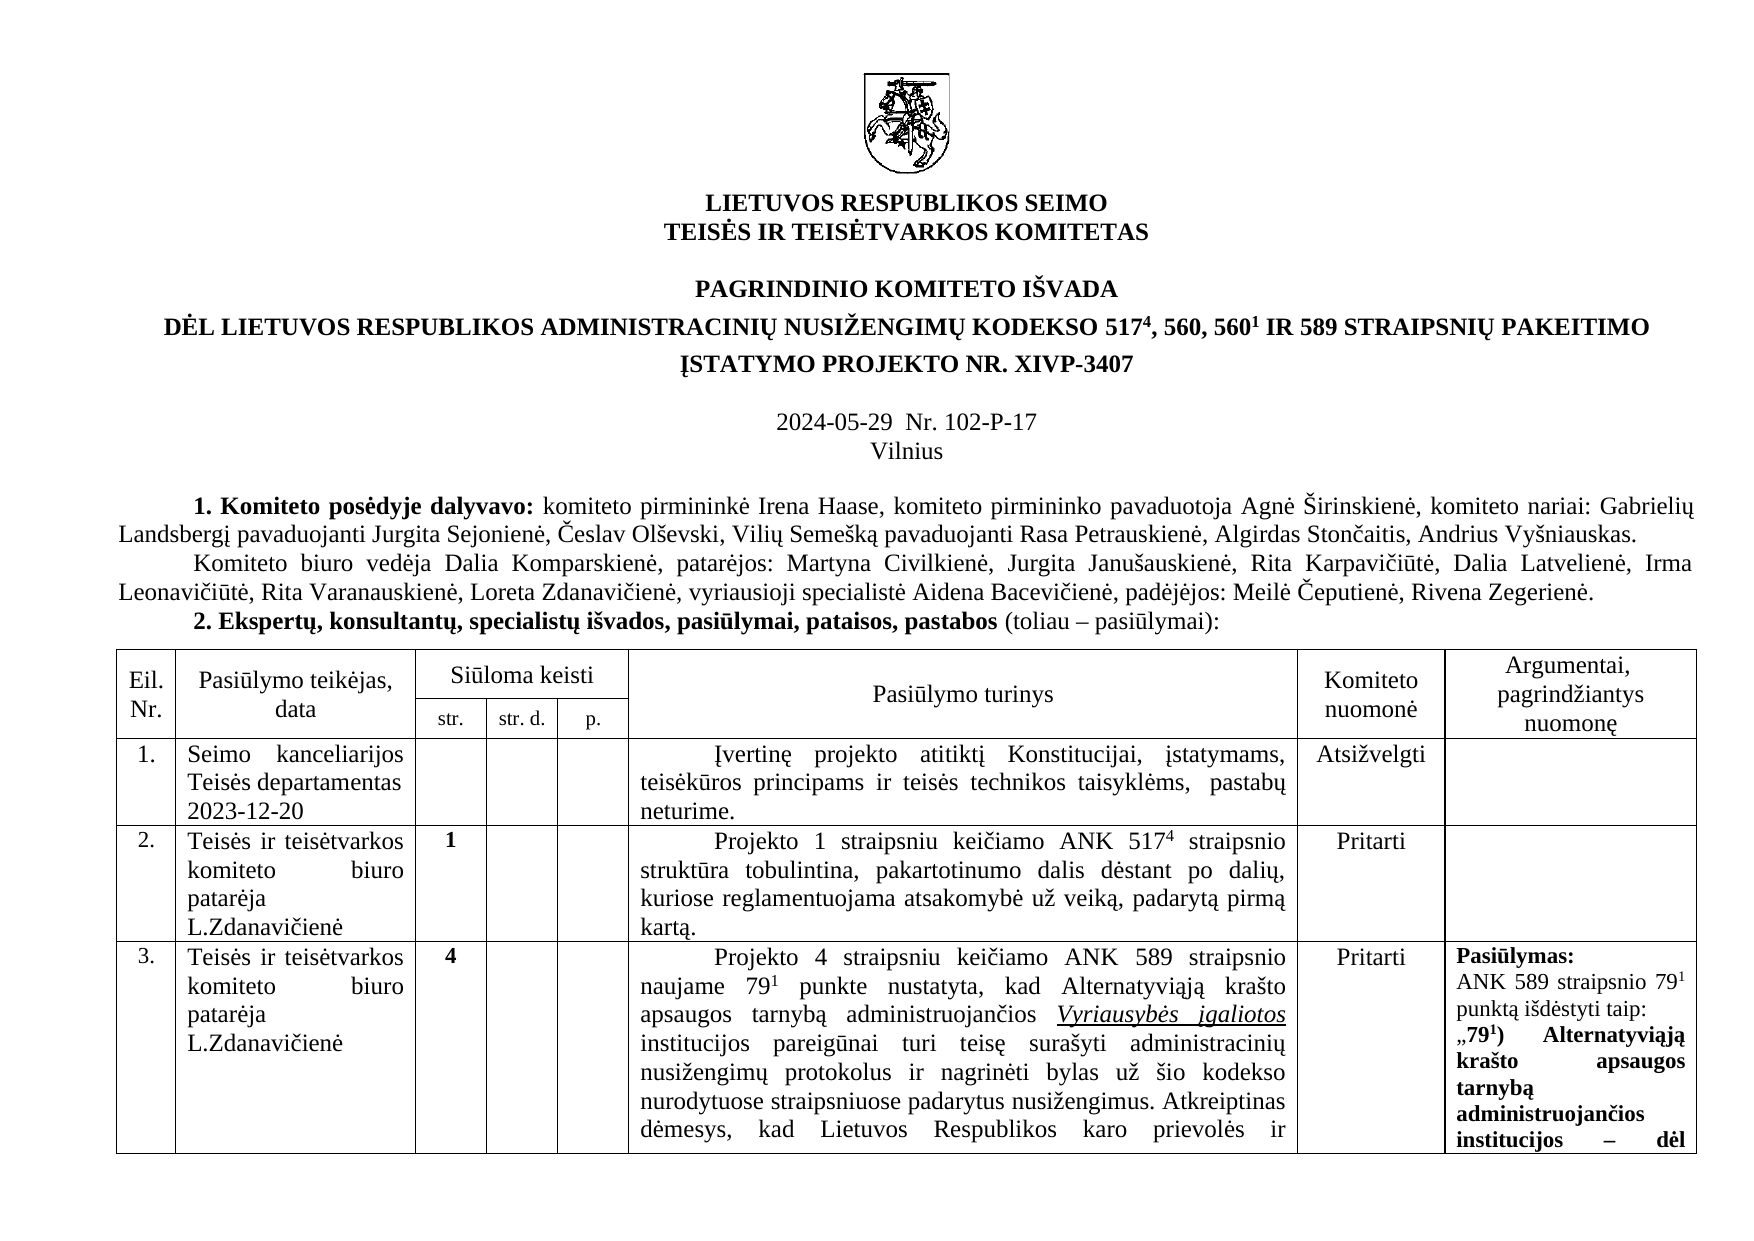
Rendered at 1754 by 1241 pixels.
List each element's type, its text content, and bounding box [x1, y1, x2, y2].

table_cell [487, 942, 557, 1153]
table_cell p. [558, 699, 628, 738]
table_header Pasiūlymo turinys [629, 650, 1297, 738]
table_header Siūloma keisti [416, 650, 628, 698]
table_cell [487, 739, 557, 825]
text LIETUVOS RESPUBLIKOS SEIMO [118, 188, 1695, 217]
table_cell Teisės ir teisėtvarkos komiteto biuro patarėja L.Zdanavičienė [176, 826, 415, 941]
table_cell Įvertinę projekto atitiktį Konstitucijai, įstatymams, teisėkūros principams ir teisės technikos taisyklėms, pastabų neturime. [629, 739, 1297, 825]
text Vilnius [118, 436, 1695, 464]
table_cell [558, 739, 628, 825]
table_header Eil. Nr. [117, 650, 175, 738]
table_header Argumentai, pagrindžiantys nuomonę [1446, 650, 1696, 738]
table_cell Projekto 1 straipsniu keičiamo ANK 5174 straipsnio struktūra tobulintina, pakartotinumo dalis dėstant po dalių, kuriose reglamentuojama atsakomybė už veiką, padarytą pirmą kartą. [629, 826, 1297, 941]
table_cell Pritarti [1298, 826, 1444, 941]
table_cell Teisės ir teisėtvarkos komiteto biuro patarėja L.Zdanavičienė [176, 942, 415, 1153]
table_cell 4 [416, 942, 486, 1153]
text Komiteto biuro vedėja Dalia Komparskienė, patarėjos: Martyna Civilkienė, Jurgita Janušauskienė, Rita Karpavičiūtė, Dalia Latvelienė, Irma Leonavičiūtė, Rita Varanauskienė, Loreta Zdanavičienė, vyriausioji specialistė Aidena Bacevičienė, padėjėjos: Meilė Čeputienė, Rivena Zegerienė. [118, 548, 1695, 606]
table_cell 2. [117, 826, 175, 941]
table_cell [1446, 739, 1696, 825]
text TEISĖS IR TEISĖTVARKOS KOMITETAS [118, 217, 1695, 246]
subtitle PAGRINDINIO KOMITETO IŠVADA [118, 274, 1695, 303]
table_cell Projekto 4 straipsniu keičiamo ANK 589 straipsnio naujame 791 punkte nustatyta, kad Alternatyviąją krašto apsaugos tarnybą administruojančios Vyriausybės įgaliotos institucijos pareigūnai turi teisę surašyti administracinių nusižengimų protokolus ir nagrinėti bylas už šio kodekso nurodytuose straipsniuose padarytus nusižengimus. Atkreiptinas dėmesys, kad Lietuvos Respublikos karo prievolės ir [629, 942, 1297, 1153]
table_cell [558, 942, 628, 1153]
text 1. Komiteto posėdyje dalyvavo: komiteto pirmininkė Irena Haase, komiteto pirmininko pavaduotoja Agnė Širinskienė, komiteto nariai: Gabrielių Landsbergį pavaduojanti Jurgita Sejonienė, Česlav Olševski, Vilių Semešką pavaduojanti Rasa Petrauskienė, Algirdas Stončaitis, Andrius Vyšniauskas. [118, 491, 1695, 548]
table_cell Pritarti [1298, 942, 1444, 1153]
text DĖL LIETUVOS RESPUBLIKOS ADMINISTRACINIŲ NUSIŽENGIMŲ KODEKSO 5174, 560, 5601 IR 589 STRAIPSNIŲ PAKEITIMO [118, 303, 1695, 341]
table_cell [416, 739, 486, 825]
table_header Komiteto nuomonė [1298, 650, 1444, 738]
table_header Pasiūlymo teikėjas, data [176, 650, 415, 738]
table_cell Pasiūlymas: ANK 589 straipsnio 791 punktą išdėstyti taip: „791) Alternatyviąją krašto apsaugos tarnybą administruojančios institucijos – dėl [1446, 942, 1696, 1153]
table_cell 3. [117, 942, 175, 1153]
subtitle 2. Ekspertų, konsultantų, specialistų išvados, pasiūlymai, pataisos, pastabos (toliau – pasiūlymai): [118, 606, 1695, 634]
table_cell str. d. [487, 699, 557, 738]
table_cell [1446, 826, 1696, 941]
table_cell [487, 826, 557, 941]
table_cell Atsižvelgti [1298, 739, 1444, 825]
table_cell str. [416, 699, 486, 738]
text ĮSTATYMO PROJEKTO nr. xivp-3407 [118, 341, 1695, 378]
table_cell 1 [416, 826, 486, 941]
table_cell [558, 826, 628, 941]
table_cell Seimo kanceliarijos Teisės departamentas 2023-12-20 [176, 739, 415, 825]
text 2024-05-29 Nr. 102-P-17 [118, 407, 1695, 436]
table_cell 1. [117, 739, 175, 825]
